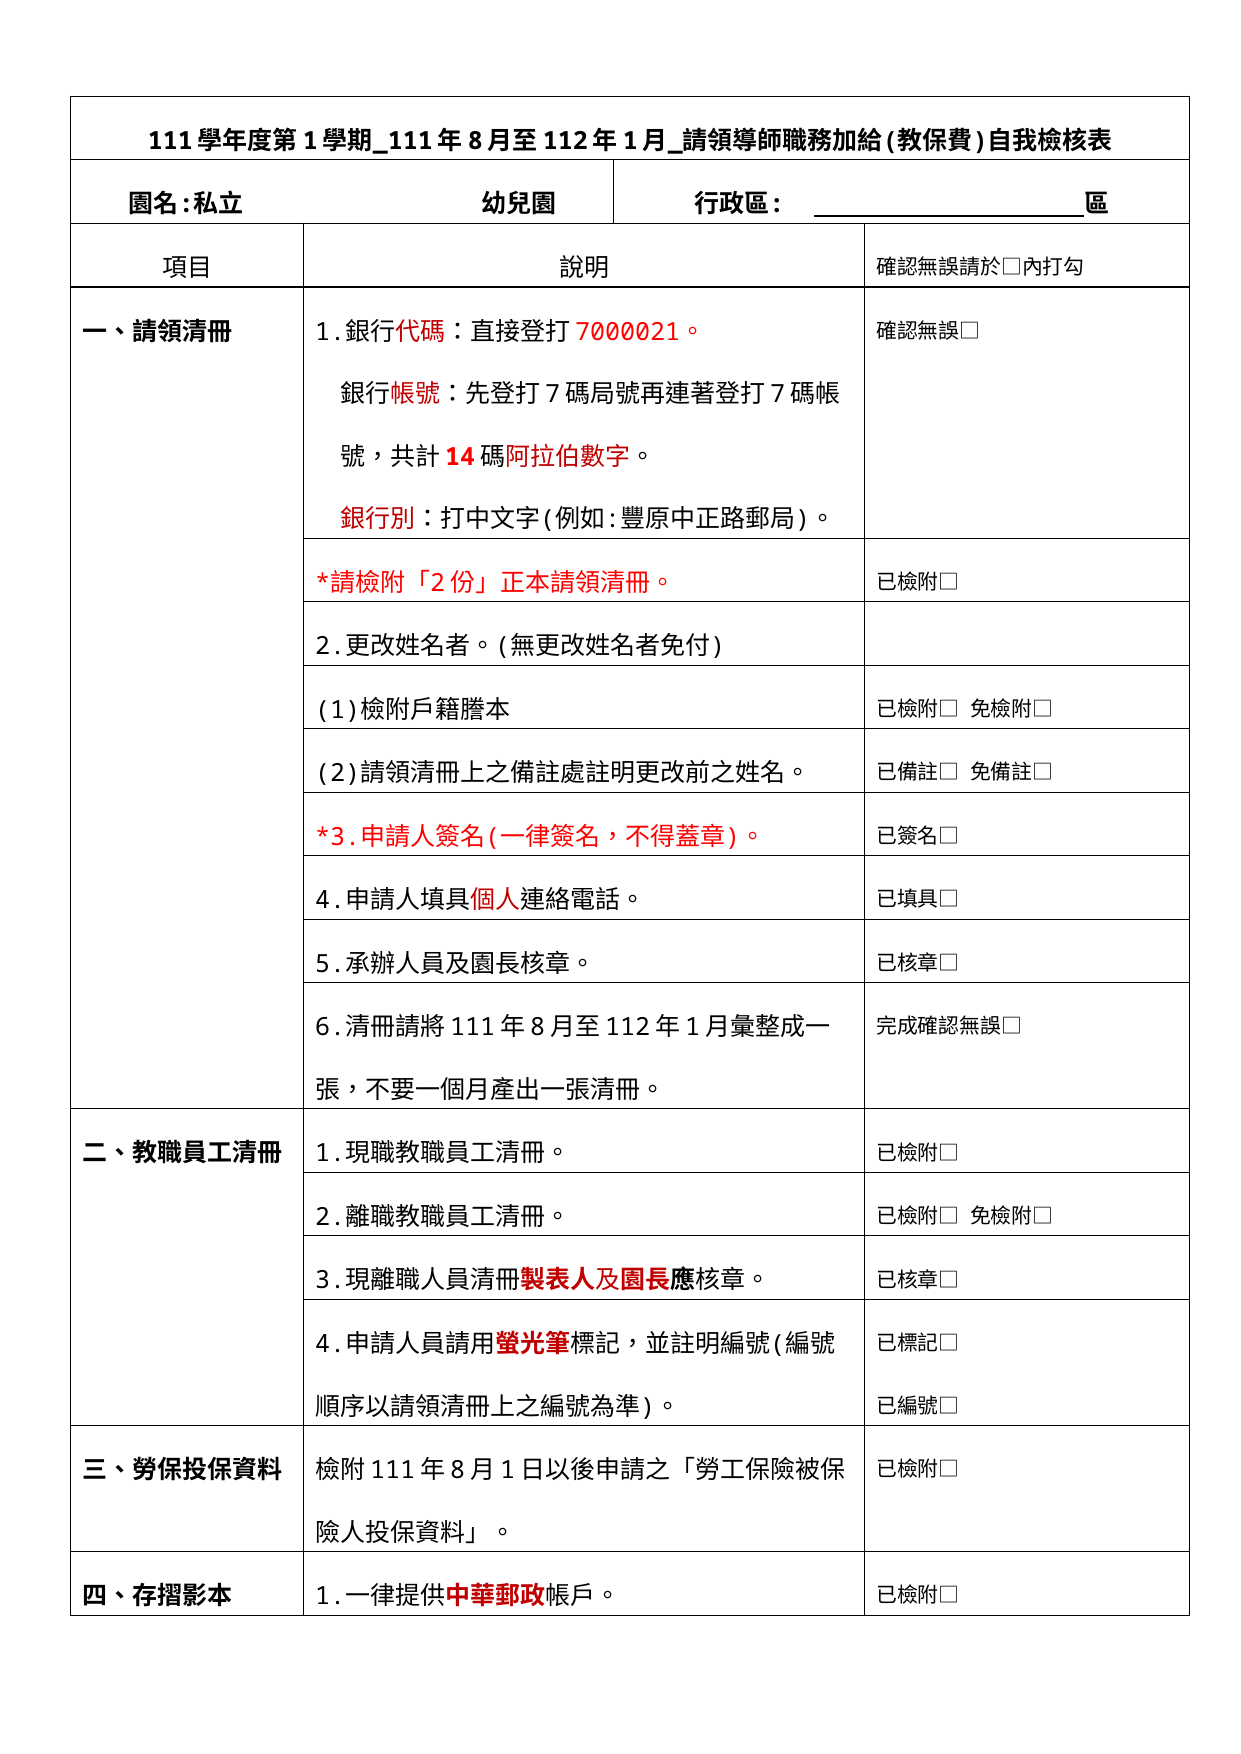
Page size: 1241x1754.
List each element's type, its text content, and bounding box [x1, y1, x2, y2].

table_cell 已檢附□ [865, 539, 1189, 601]
table_cell 四、存摺影本 [71, 1552, 303, 1614]
table_cell 2.更改姓名者。(無更改姓名者免付) [304, 602, 864, 664]
table_cell [865, 602, 1189, 664]
table_cell (1)檢附戶籍謄本 [304, 666, 864, 728]
table_cell 二、教職員工清冊 [71, 1109, 303, 1425]
table_cell 已核章□ [865, 920, 1189, 982]
table_cell 說明 [304, 224, 864, 286]
table_cell *請檢附「2份」正本請領清冊。 [304, 539, 864, 601]
table_cell 園名:私立 幼兒園 [71, 160, 613, 223]
table_cell 1.銀行代碼：直接登打7000021。 銀行帳號：先登打7碼局號再連著登打7碼帳號，共計14碼阿拉伯數字。 銀行別：打中文字(例如:豐原中正路郵局)。 [304, 288, 864, 537]
table_cell 已核章□ [865, 1236, 1189, 1299]
table_cell 4.申請人員請用螢光筆標記，並註明編號(編號順序以請領清冊上之編號為準)。 [304, 1300, 864, 1425]
table_cell 2.離職教職員工清冊。 [304, 1173, 864, 1235]
table_cell 6.清冊請將111年8月至112年1月彙整成一張，不要一個月產出一張清冊。 [304, 983, 864, 1108]
table_cell 已簽名□ [865, 793, 1189, 855]
table_cell 三、勞保投保資料 [71, 1426, 303, 1551]
table_cell 1.現職教職員工清冊。 [304, 1109, 864, 1172]
table_cell 檢附111年8月1日以後申請之「勞工保險被保險人投保資料」。 [304, 1426, 864, 1551]
table_cell 已檢附□ 免檢附□ [865, 1173, 1189, 1235]
table_cell 3.現離職人員清冊製表人及園長應核章。 [304, 1236, 864, 1299]
table_cell 1.一律提供中華郵政帳戶。 [304, 1552, 864, 1614]
table_cell 已檢附□ [865, 1426, 1189, 1551]
table_cell 完成確認無誤□ [865, 983, 1189, 1108]
table_cell 確認無誤□ [865, 288, 1189, 537]
table_cell 已備註□ 免備註□ [865, 729, 1189, 792]
table_cell 行政區: 區 [614, 160, 1189, 223]
table_cell (2)請領清冊上之備註處註明更改前之姓名。 [304, 729, 864, 792]
table_cell 已檢附□ [865, 1552, 1189, 1614]
table_cell 5.承辦人員及園長核章。 [304, 920, 864, 982]
table_cell 已標記□ 已編號□ [865, 1300, 1189, 1425]
table_cell 確認無誤請於□內打勾 [865, 224, 1189, 286]
table_cell 已檢附□ 免檢附□ [865, 666, 1189, 728]
table_header 111學年度第1學期_111年8月至112年1月_請領導師職務加給(教保費)自我檢核表 [71, 97, 1189, 159]
table_cell 項目 [71, 224, 303, 286]
table_cell 已填具□ [865, 856, 1189, 919]
table_cell 已檢附□ [865, 1109, 1189, 1172]
table_cell 一、請領清冊 [71, 288, 303, 1108]
table_cell 4.申請人填具個人連絡電話。 [304, 856, 864, 919]
table_cell *3.申請人簽名(一律簽名，不得蓋章)。 [304, 793, 864, 855]
